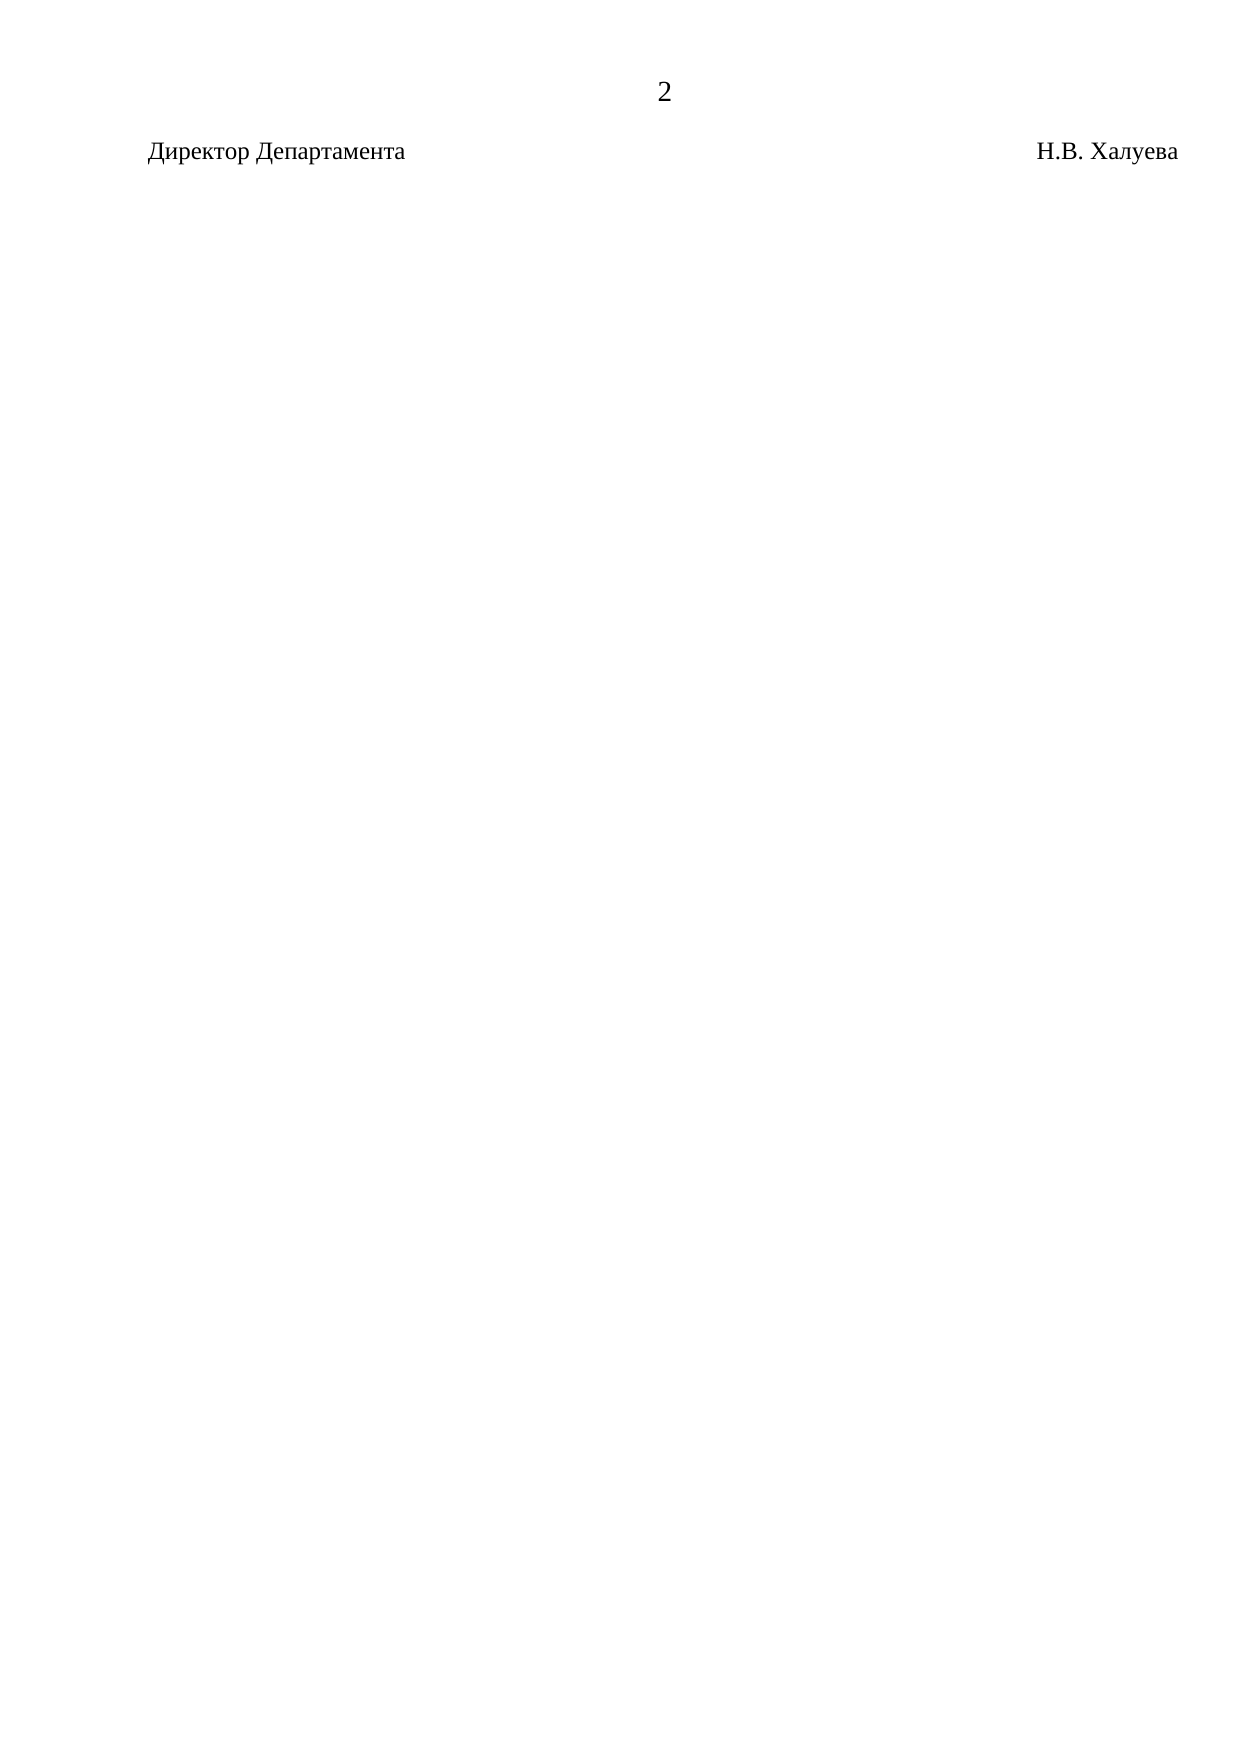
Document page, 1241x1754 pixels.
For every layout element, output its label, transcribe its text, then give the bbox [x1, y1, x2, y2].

text Директор Департамента Н.В. Халуева [148, 136, 1181, 165]
